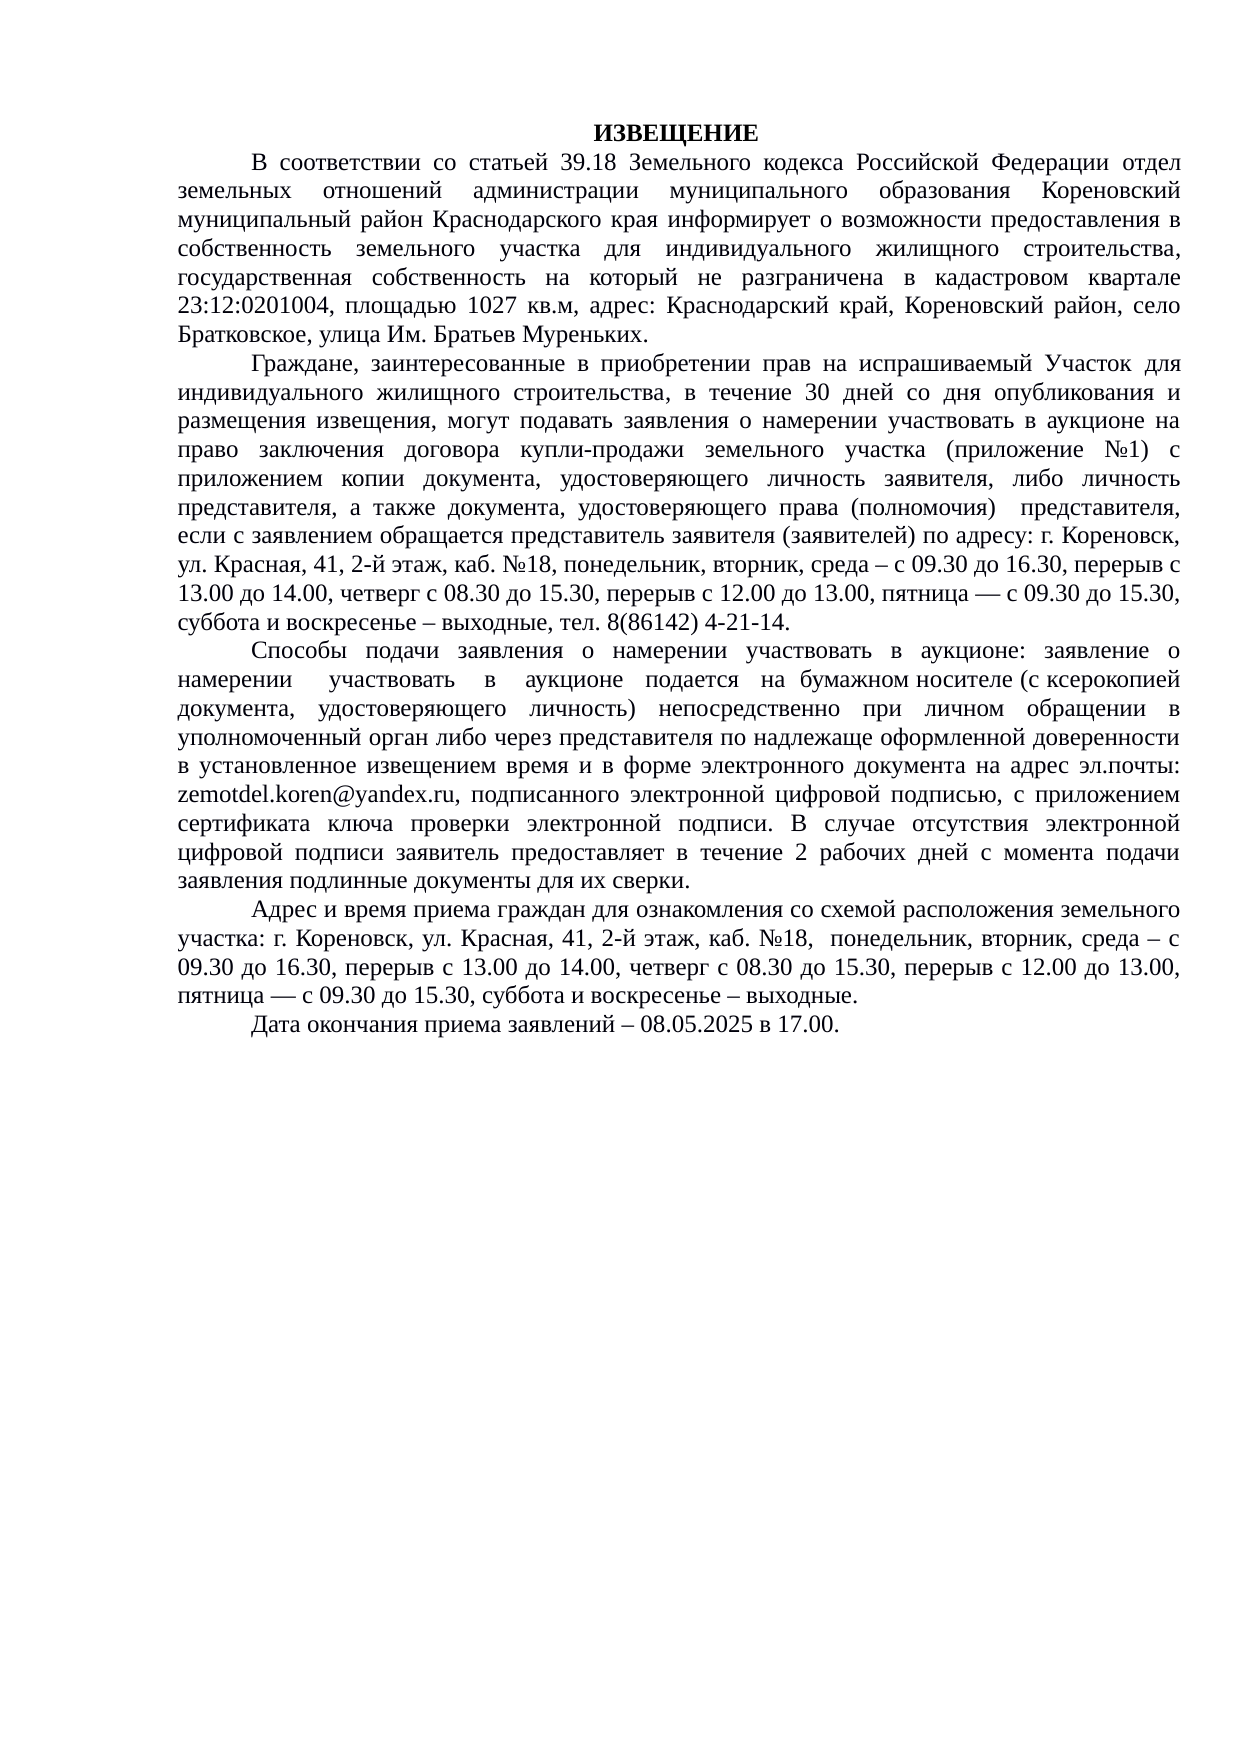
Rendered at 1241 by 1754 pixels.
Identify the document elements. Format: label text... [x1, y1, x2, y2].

text Адрес и время приема граждан для ознакомления со схемой расположения земельного участка: г. Кореновск, ул. Красная, 41, 2-й этаж, каб. №18, понедельник, вторник, среда – с 09.30 до 16.30, перерыв с 13.00 до 14.00, четверг с 08.30 до 15.30, перерыв с 12.00 до 13.00, пятница — с 09.30 до 15.30, суббота и воскресенье – выходные. [177, 894, 1181, 1009]
text Дата окончания приема заявлений – 08.05.2025 в 17.00. [177, 1009, 1181, 1038]
text В соответствии со статьей 39.18 Земельного кодекса Российской Федерации отдел земельных отношений администрации муниципального образования Кореновский муниципальный район Краснодарского края информирует о возможности предоставления в собственность земельного участка для индивидуального жилищного строительства, государственная собственность на который не разграничена в кадастровом квартале 23:12:0201004, площадью 1027 кв.м, адрес: Краснодарский край, Кореновский район, село Братковское, улица Им. Братьев Муреньких. [177, 147, 1181, 348]
text Способы подачи заявления о намерении участвовать в аукционе: заявление о намерении участвовать в аукционе подается на бумажном носителе (с ксерокопией документа, удостоверяющего личность) непосредственно при личном обращении в уполномоченный орган либо через представителя по надлежаще оформленной доверенности в установленное извещением время и в форме электронного документа на адрес эл.почты: zemotdel.koren@yandex.ru, подписанного электронной цифровой подписью, с приложением сертификата ключа проверки электронной подписи. В случае отсутствия электронной цифровой подписи заявитель предоставляет в течение 2 рабочих дней с момента подачи заявления подлинные документы для их сверки. [177, 636, 1181, 894]
text Граждане, заинтересованные в приобретении прав на испрашиваемый Участок для индивидуального жилищного строительства, в течение 30 дней со дня опубликования и размещения извещения, могут подавать заявления о намерении участвовать в аукционе на право заключения договора купли-продажи земельного участка (приложение №1) с приложением копии документа, удостоверяющего личность заявителя, либо личность представителя, а также документа, удостоверяющего права (полномочия) представителя, если с заявлением обращается представитель заявителя (заявителей) по адресу: г. Кореновск, ул. Красная, 41, 2-й этаж, каб. №18, понедельник, вторник, среда – с 09.30 до 16.30, перерыв с 13.00 до 14.00, четверг с 08.30 до 15.30, перерыв с 12.00 до 13.00, пятница — с 09.30 до 15.30, суббота и воскресенье – выходные, тел. 8(86142) 4-21-14. [177, 348, 1181, 636]
text ИЗВЕЩЕНИЕ [177, 118, 1181, 147]
